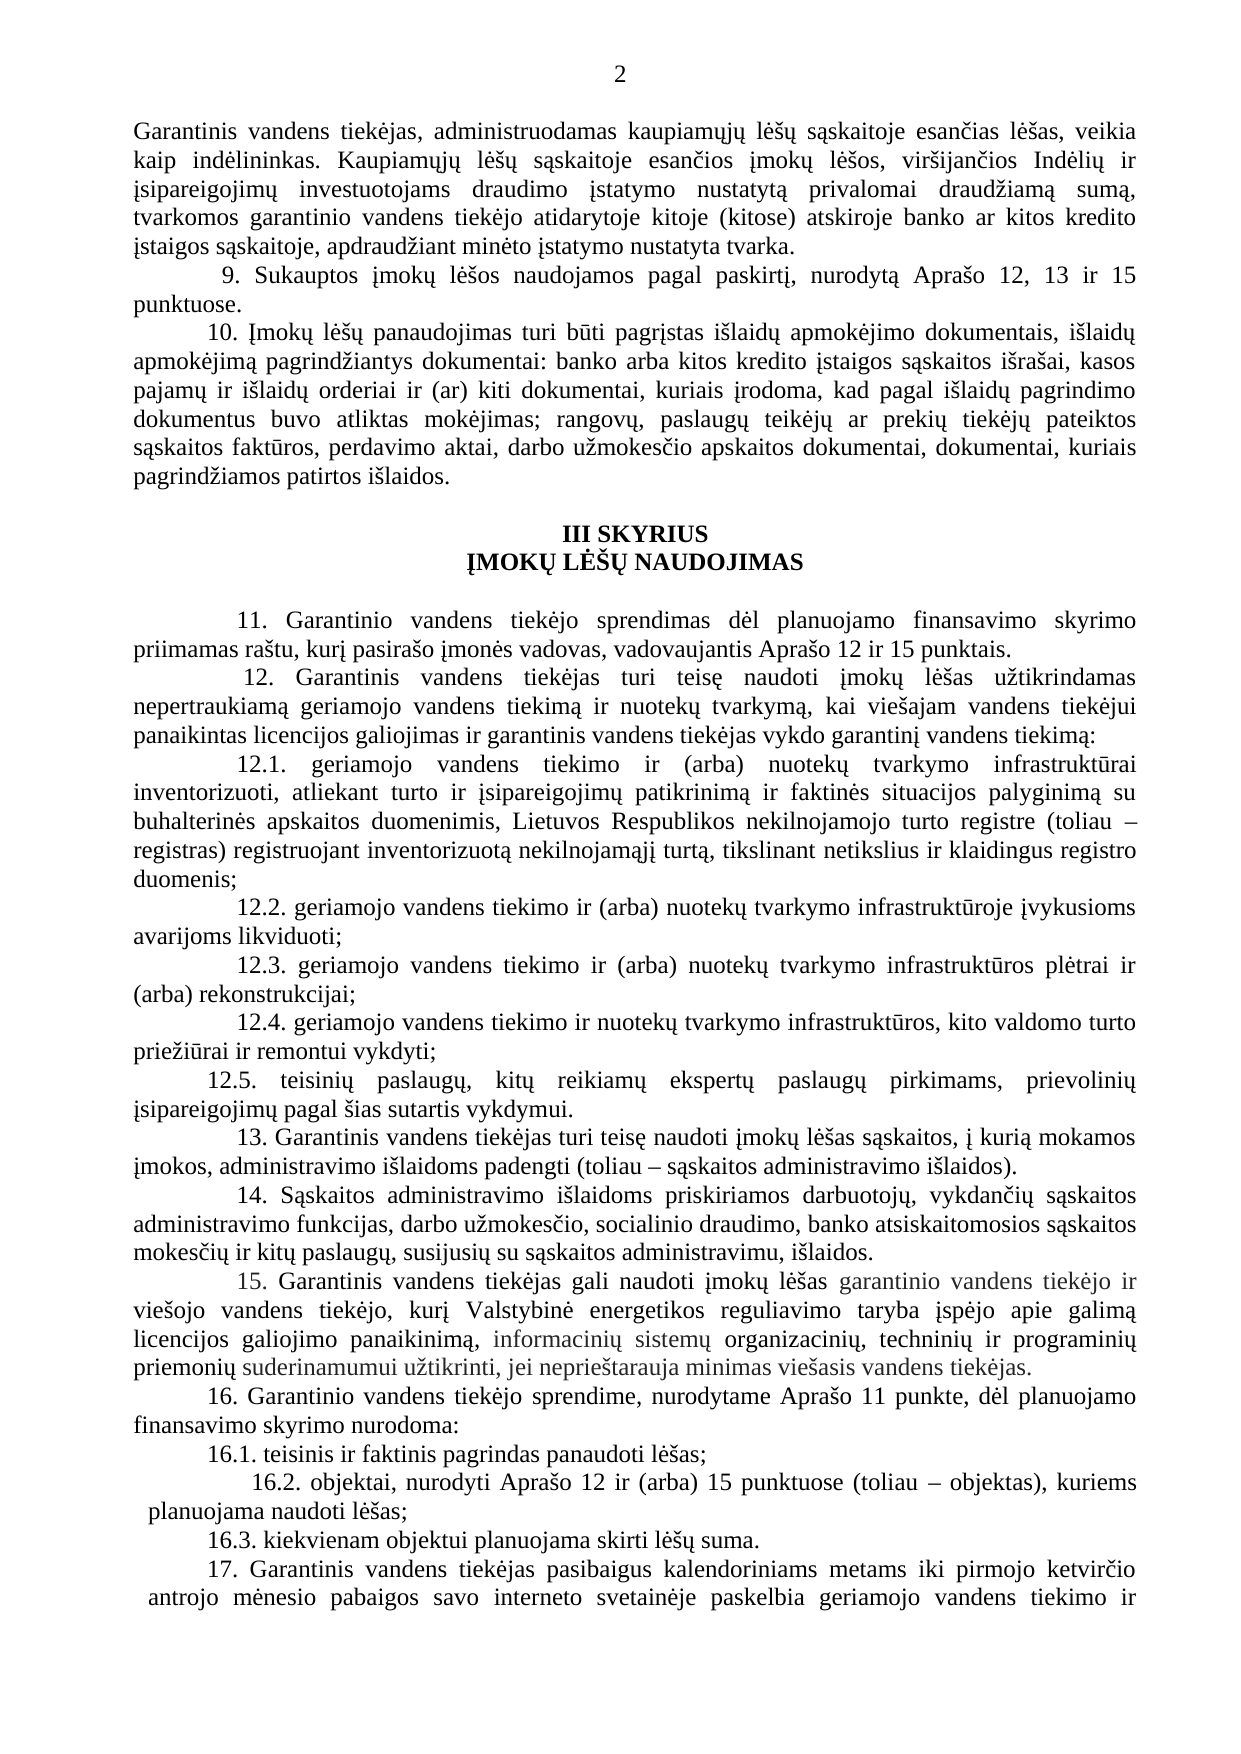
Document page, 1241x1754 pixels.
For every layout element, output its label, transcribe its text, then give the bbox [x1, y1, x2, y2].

text 16. Garantinio vandens tiekėjo sprendime, nurodytame Aprašo 11 punkte, dėl planuojamo finansavimo skyrimo nurodoma: [133, 1381, 1137, 1439]
text Garantinis vandens tiekėjas, administruodamas kaupiamųjų lėšų sąskaitoje esančias lėšas, veikia kaip indėlininkas. Kaupiamųjų lėšų sąskaitoje esančios įmokų lėšos, viršijančios Indėlių ir įsipareigojimų investuotojams draudimo įstatymo nustatytą privalomai draudžiamą sumą, tvarkomos garantinio vandens tiekėjo atidarytoje kitoje (kitose) atskiroje banko ar kitos kredito įstaigos sąskaitoje, apdraudžiant minėto įstatymo nustatyta tvarka. [133, 116, 1137, 260]
text III SKYRIUS [133, 519, 1137, 547]
text 12.1. geriamojo vandens tiekimo ir (arba) nuotekų tvarkymo infrastruktūrai inventorizuoti, atliekant turto ir įsipareigojimų patikrinimą ir faktinės situacijos palyginimą su buhalterinės apskaitos duomenimis, Lietuvos Respublikos nekilnojamojo turto registre (toliau – registras) registruojant inventorizuotą nekilnojamąjį turtą, tikslinant netikslius ir klaidingus registro duomenis; [133, 749, 1137, 892]
text 12.4. geriamojo vandens tiekimo ir nuotekų tvarkymo infrastruktūros, kito valdomo turto priežiūrai ir remontui vykdyti; [133, 1007, 1137, 1065]
text 16.2. objektai, nurodyti Aprašo 12 ir (arba) 15 punktuose (toliau – objektas), kuriems planuojama naudoti lėšas; [148, 1467, 1137, 1525]
text 13. Garantinis vandens tiekėjas turi teisę naudoti įmokų lėšas sąskaitos, į kurią mokamos įmokos, administravimo išlaidoms padengti (toliau – sąskaitos administravimo išlaidos). [133, 1122, 1137, 1180]
text 17. Garantinis vandens tiekėjas pasibaigus kalendoriniams metams iki pirmojo ketvirčio antrojo mėnesio pabaigos savo interneto svetainėje paskelbia geriamojo vandens tiekimo ir [148, 1554, 1137, 1611]
text 16.1. teisinis ir faktinis pagrindas panaudoti lėšas; [207, 1439, 1137, 1467]
text 12.3. geriamojo vandens tiekimo ir (arba) nuotekų tvarkymo infrastruktūros plėtrai ir (arba) rekonstrukcijai; [133, 950, 1137, 1007]
text 12.2. geriamojo vandens tiekimo ir (arba) nuotekų tvarkymo infrastruktūroje įvykusioms avarijoms likviduoti; [133, 892, 1137, 950]
text ĮMOKŲ LĖŠŲ NAUDOJIMAS [133, 547, 1137, 576]
text 15. Garantinis vandens tiekėjas gali naudoti įmokų lėšas garantinio vandens tiekėjo ir viešojo vandens tiekėjo, kurį Valstybinė energetikos reguliavimo taryba įspėjo apie galimą licencijos galiojimo panaikinimą, informacinių sistemų organizacinių, techninių ir programinių priemonių suderinamumui užtikrinti, jei neprieštarauja minimas viešasis vandens tiekėjas. [133, 1266, 1137, 1381]
text 9. Sukauptos įmokų lėšos naudojamos pagal paskirtį, nurodytą Aprašo 12, 13 ir 15 punktuose. [133, 260, 1137, 317]
text 10. Įmokų lėšų panaudojimas turi būti pagrįstas išlaidų apmokėjimo dokumentais, išlaidų apmokėjimą pagrindžiantys dokumentai: banko arba kitos kredito įstaigos sąskaitos išrašai, kasos pajamų ir išlaidų orderiai ir (ar) kiti dokumentai, kuriais įrodoma, kad pagal išlaidų pagrindimo dokumentus buvo atliktas mokėjimas; rangovų, paslaugų teikėjų ar prekių tiekėjų pateiktos sąskaitos faktūros, perdavimo aktai, darbo užmokesčio apskaitos dokumentai, dokumentai, kuriais pagrindžiamos patirtos išlaidos. [133, 317, 1137, 490]
text 11. Garantinio vandens tiekėjo sprendimas dėl planuojamo finansavimo skyrimo priimamas raštu, kurį pasirašo įmonės vadovas, vadovaujantis Aprašo 12 ir 15 punktais. [133, 605, 1137, 662]
text 12. Garantinis vandens tiekėjas turi teisę naudoti įmokų lėšas užtikrindamas nepertraukiamą geriamojo vandens tiekimą ir nuotekų tvarkymą, kai viešajam vandens tiekėjui panaikintas licencijos galiojimas ir garantinis vandens tiekėjas vykdo garantinį vandens tiekimą: [133, 662, 1137, 749]
text 12.5. teisinių paslaugų, kitų reikiamų ekspertų paslaugų pirkimams, prievolinių įsipareigojimų pagal šias sutartis vykdymui. [133, 1065, 1137, 1122]
text 16.3. kiekvienam objektui planuojama skirti lėšų suma. [207, 1525, 1137, 1554]
text 14. Sąskaitos administravimo išlaidoms priskiriamos darbuotojų, vykdančių sąskaitos administravimo funkcijas, darbo užmokesčio, socialinio draudimo, banko atsiskaitomosios sąskaitos mokesčių ir kitų paslaugų, susijusių su sąskaitos administravimu, išlaidos. [133, 1180, 1137, 1266]
